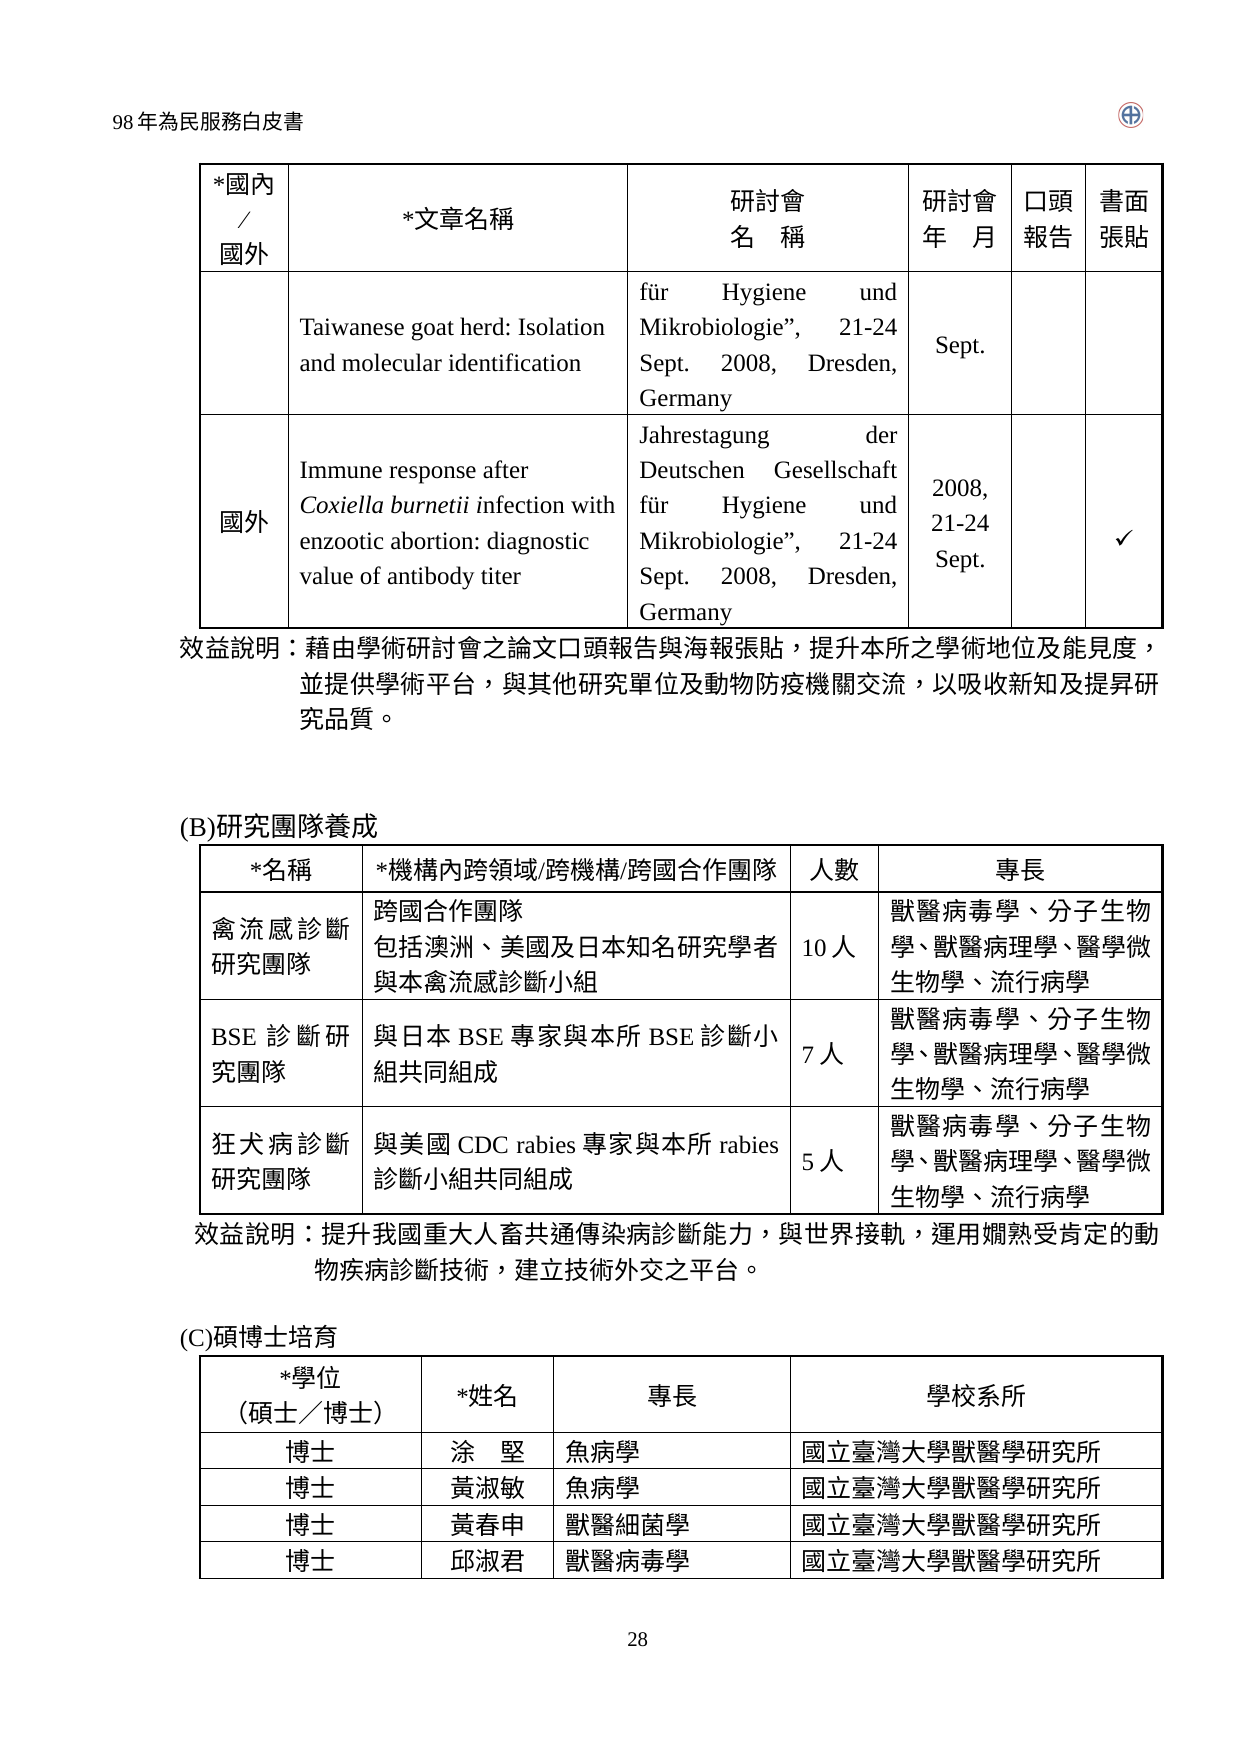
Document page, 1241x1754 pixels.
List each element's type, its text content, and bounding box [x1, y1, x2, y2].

text (C)碩博士培育 [179, 1315, 1162, 1355]
table_header *名稱 [201, 846, 362, 891]
table_cell 7人 [791, 1000, 878, 1106]
table_cell 10人 [791, 893, 878, 999]
table_header 口頭 報告 [1012, 165, 1085, 271]
table_cell 與日本BSE專家與本所BSE診斷小組共同組成 [363, 1000, 790, 1106]
table_cell für Hygiene und Mikrobiologie”, 21-24 Sept. 2008, Dresden, Germany [628, 272, 908, 414]
table_cell 禽流感診斷研究團隊 [201, 893, 362, 999]
table_header *文章名稱 [289, 165, 627, 271]
table_header *機構內跨領域/跨機構/跨國合作團隊 [363, 846, 790, 891]
table_cell 涂 堅 [422, 1433, 553, 1468]
table_cell Taiwanese goat herd: Isolation and molecular identification [289, 272, 627, 414]
table_cell 博士 [201, 1506, 421, 1541]
table_cell 魚病學 [554, 1433, 790, 1468]
table_cell [1012, 272, 1085, 414]
table_cell 博士 [201, 1469, 421, 1505]
table_header 人數 [791, 846, 878, 891]
text (B)研究團隊養成 [179, 804, 1162, 844]
text 效益說明：藉由學術研討會之論文口頭報告與海報張貼，提升本所之學術地位及能見度，並提供學術平台，與其他研究單位及動物防疫機關交流，以吸收新知及提昇研究品質。 [179, 629, 1162, 736]
table_header *學位 （碩士∕博士） [201, 1357, 421, 1432]
table_cell Jahrestagung der Deutschen Gesellschaft für Hygiene und Mikrobiologie”, 21-24 Sept. 2008, Dresden, Germany [628, 415, 908, 627]
table_cell Sept. [909, 272, 1011, 414]
table_cell 國立臺灣大學獸醫學研究所 [791, 1433, 1161, 1468]
text 效益說明：提升我國重大人畜共通傳染病診斷能力，與世界接軌，運用嫺熟受肯定的動物疾病診斷技術，建立技術外交之平台。 [194, 1215, 1162, 1286]
table_cell  [1086, 415, 1161, 627]
table_cell 獸醫病毒學、分子生物學、獸醫病理學、醫學微生物學、流行病學 [879, 893, 1161, 999]
table_cell BSE診斷研究團隊 [201, 1000, 362, 1106]
table_cell 黃淑敏 [422, 1469, 553, 1505]
table_cell 博士 [201, 1542, 421, 1578]
table_cell 國立臺灣大學獸醫學研究所 [791, 1542, 1161, 1578]
table_cell [1086, 272, 1161, 414]
table_cell Immune response after Coxiella burnetii infection with enzootic abortion: diagnostic value of antibody titer [289, 415, 627, 627]
table_cell 國外 [201, 415, 288, 627]
table_cell 狂犬病診斷研究團隊 [201, 1107, 362, 1213]
table_cell 魚病學 [554, 1469, 790, 1505]
table_cell 與美國CDC rabies專家與本所rabies診斷小組共同組成 [363, 1107, 790, 1213]
table_cell 邱淑君 [422, 1542, 553, 1578]
table_cell [1012, 415, 1085, 627]
table_cell 國立臺灣大學獸醫學研究所 [791, 1506, 1161, 1541]
picture [1118, 102, 1144, 128]
table_cell 黃春申 [422, 1506, 553, 1541]
table_header 研討會 年 月 [909, 165, 1011, 271]
table_header 專長 [879, 846, 1161, 891]
table_cell 獸醫細菌學 [554, 1506, 790, 1541]
table_header 專長 [554, 1357, 790, 1432]
table_cell 5人 [791, 1107, 878, 1213]
table_cell [201, 272, 288, 414]
table_cell 跨國合作團隊 包括澳洲、美國及日本知名研究學者與本禽流感診斷小組 [363, 893, 790, 999]
table_cell 博士 [201, 1433, 421, 1468]
table_header 研討會 名 稱 [628, 165, 908, 271]
table_cell 2008, 21-24 Sept. [909, 415, 1011, 627]
table_cell 國立臺灣大學獸醫學研究所 [791, 1469, 1161, 1505]
table_header 書面 張貼 [1086, 165, 1161, 271]
table_cell 獸醫病毒學、分子生物學、獸醫病理學、醫學微生物學、流行病學 [879, 1000, 1161, 1106]
table_cell 獸醫病毒學、分子生物學、獸醫病理學、醫學微生物學、流行病學 [879, 1107, 1161, 1213]
table_cell 獸醫病毒學 [554, 1542, 790, 1578]
table_header *國內 ∕ 國外 [201, 165, 288, 271]
table_header *姓名 [422, 1357, 553, 1432]
table_header 學校系所 [791, 1357, 1161, 1432]
